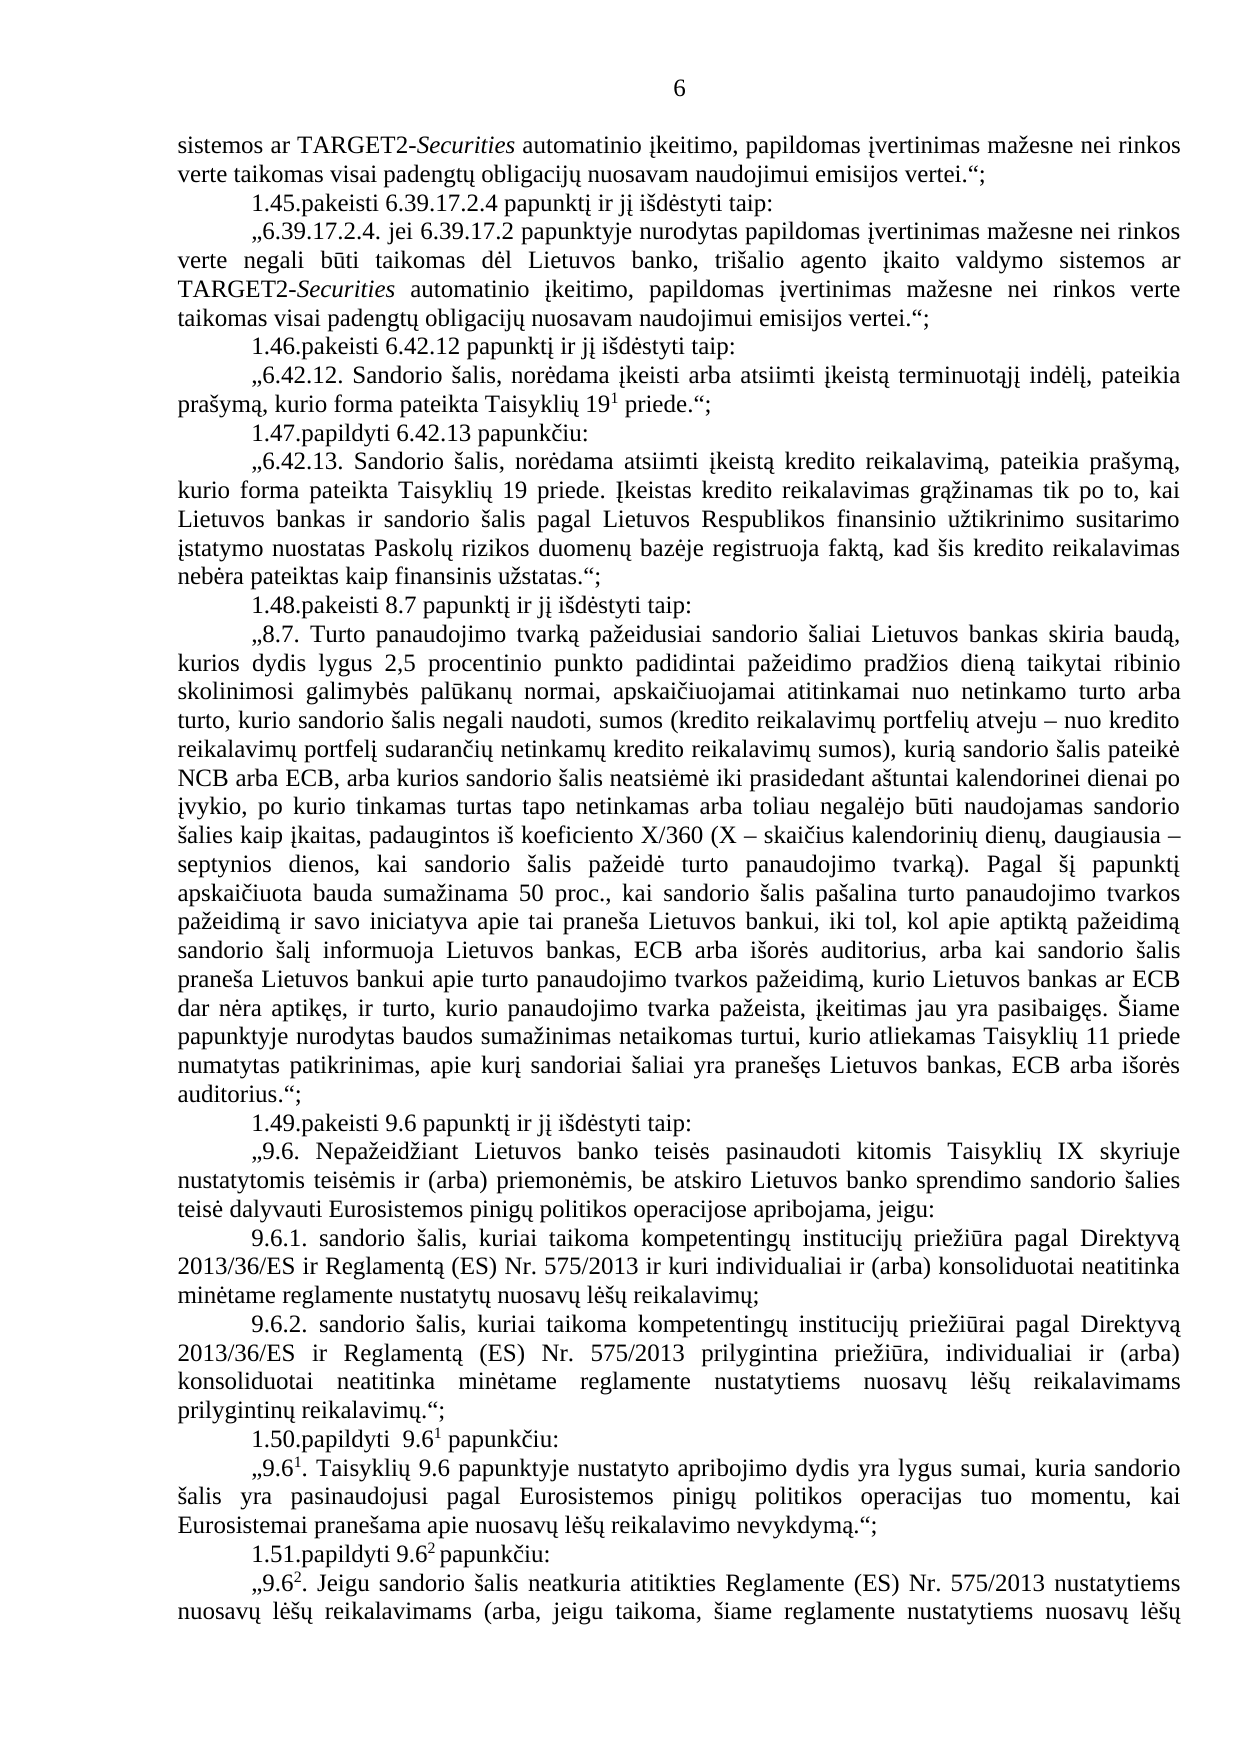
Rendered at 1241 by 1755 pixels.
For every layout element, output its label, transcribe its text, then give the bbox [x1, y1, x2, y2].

text „6.42.13. Sandorio šalis, norėdama atsiimti įkeistą kredito reikalavimą, pateikia prašymą, kurio forma pateikta Taisyklių 19 priede. Įkeistas kredito reikalavimas grąžinamas tik po to, kai Lietuvos bankas ir sandorio šalis pagal Lietuvos Respublikos finansinio užtikrinimo susitarimo įstatymo nuostatas Paskolų rizikos duomenų bazėje registruoja faktą, kad šis kredito reikalavimas nebėra pateiktas kaip finansinis užstatas.“; [177, 446, 1181, 590]
text „9.61. Taisyklių 9.6 papunktyje nustatyto apribojimo dydis yra lygus sumai, kuria sandorio šalis yra pasinaudojusi pagal Eurosistemos pinigų politikos operacijas tuo momentu, kai Eurosistemai pranešama apie nuosavų lėšų reikalavimo nevykdymą.“; [177, 1453, 1181, 1539]
text 1.48. pakeisti 8.7 papunktį ir jį išdėstyti taip: [177, 590, 1181, 619]
text 9.6.2. sandorio šalis, kuriai taikoma kompetentingų institucijų priežiūrai pagal Direktyvą 2013/36/ES ir Reglamentą (ES) Nr. 575/2013 prilygintina priežiūra, individualiai ir (arba) konsoliduotai neatitinka minėtame reglamente nustatytiems nuosavų lėšų reikalavimams prilygintinų reikalavimų.“; [177, 1309, 1181, 1424]
text 1.47. papildyti 6.42.13 papunkčiu: [177, 418, 1181, 446]
text 1.51. papildyti 9.62 papunkčiu: [177, 1539, 1181, 1568]
text „8.7. Turto panaudojimo tvarką pažeidusiai sandorio šaliai Lietuvos bankas skiria baudą, kurios dydis lygus 2,5 procentinio punkto padidintai pažeidimo pradžios dieną taikytai ribinio skolinimosi galimybės palūkanų normai, apskaičiuojamai atitinkamai nuo netinkamo turto arba turto, kurio sandorio šalis negali naudoti, sumos (kredito reikalavimų portfelių atveju – nuo kredito reikalavimų portfelį sudarančių netinkamų kredito reikalavimų sumos), kurią sandorio šalis pateikė NCB arba ECB, arba kurios sandorio šalis neatsiėmė iki prasidedant aštuntai kalendorinei dienai po įvykio, po kurio tinkamas turtas tapo netinkamas arba toliau negalėjo būti naudojamas sandorio šalies kaip įkaitas, padaugintos iš koeficiento X/360 (X – skaičius kalendorinių dienų, daugiausia – septynios dienos, kai sandorio šalis pažeidė turto panaudojimo tvarką). Pagal šį papunktį apskaičiuota bauda sumažinama 50 proc., kai sandorio šalis pašalina turto panaudojimo tvarkos pažeidimą ir savo iniciatyva apie tai praneša Lietuvos bankui, iki tol, kol apie aptiktą pažeidimą sandorio šalį informuoja Lietuvos bankas, ECB arba išorės auditorius, arba kai sandorio šalis praneša Lietuvos bankui apie turto panaudojimo tvarkos pažeidimą, kurio Lietuvos bankas ar ECB dar nėra aptikęs, ir turto, kurio panaudojimo tvarka pažeista, įkeitimas jau yra pasibaigęs. Šiame papunktyje nurodytas baudos sumažinimas netaikomas turtui, kurio atliekamas Taisyklių 11 priede numatytas patikrinimas, apie kurį sandoriai šaliai yra pranešęs Lietuvos bankas, ECB arba išorės auditorius.“; [177, 619, 1181, 1108]
text „6.42.12. Sandorio šalis, norėdama įkeisti arba atsiimti įkeistą terminuotąjį indėlį, pateikia prašymą, kurio forma pateikta Taisyklių 191 priede.“; [177, 360, 1181, 418]
text sistemos ar TARGET2-Securities automatinio įkeitimo, papildomas įvertinimas mažesne nei rinkos verte taikomas visai padengtų obligacijų nuosavam naudojimui emisijos vertei.“; [177, 130, 1181, 188]
text „9.62. Jeigu sandorio šalis neatkuria atitikties Reglamente (ES) Nr. 575/2013 nustatytiems nuosavų lėšų reikalavimams (arba, jeigu taikoma, šiame reglamente nustatytiems nuosavų lėšų [177, 1568, 1181, 1625]
text „6.39.17.2.4. jei 6.39.17.2 papunktyje nurodytas papildomas įvertinimas mažesne nei rinkos verte negali būti taikomas dėl Lietuvos banko, trišalio agento įkaito valdymo sistemos ar TARGET2-Securities automatinio įkeitimo, papildomas įvertinimas mažesne nei rinkos verte taikomas visai padengtų obligacijų nuosavam naudojimui emisijos vertei.“; [177, 216, 1181, 331]
text 1.45. pakeisti 6.39.17.2.4 papunktį ir jį išdėstyti taip: [177, 188, 1181, 216]
text 1.50. papildyti 9.61 papunkčiu: [177, 1424, 1181, 1453]
text 1.49. pakeisti 9.6 papunktį ir jį išdėstyti taip: [177, 1108, 1181, 1136]
text 1.46. pakeisti 6.42.12 papunktį ir jį išdėstyti taip: [177, 331, 1181, 360]
text „9.6. Nepažeidžiant Lietuvos banko teisės pasinaudoti kitomis Taisyklių IX skyriuje nustatytomis teisėmis ir (arba) priemonėmis, be atskiro Lietuvos banko sprendimo sandorio šalies teisė dalyvauti Eurosistemos pinigų politikos operacijose apribojama, jeigu: [177, 1136, 1181, 1223]
text 9.6.1. sandorio šalis, kuriai taikoma kompetentingų institucijų priežiūra pagal Direktyvą 2013/36/ES ir Reglamentą (ES) Nr. 575/2013 ir kuri individualiai ir (arba) konsoliduotai neatitinka minėtame reglamente nustatytų nuosavų lėšų reikalavimų; [177, 1223, 1181, 1309]
